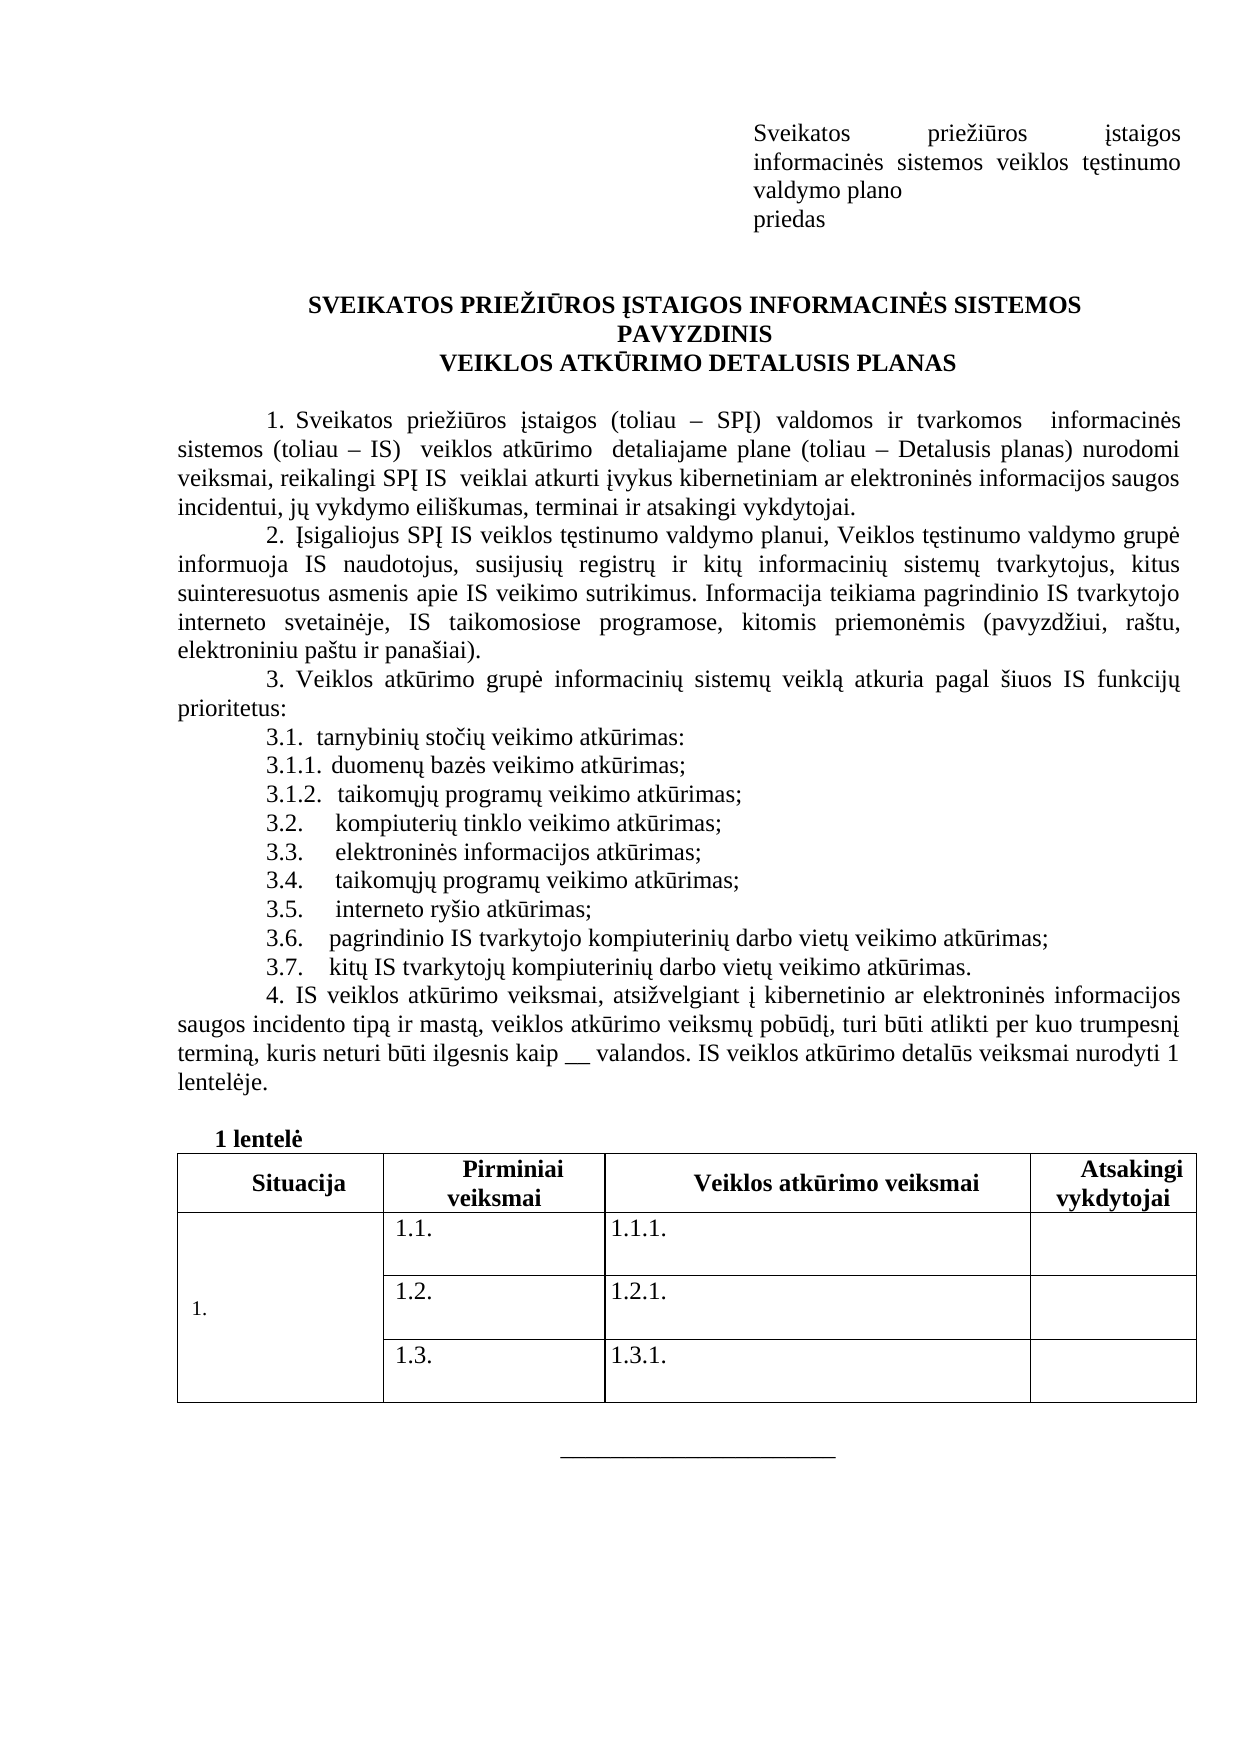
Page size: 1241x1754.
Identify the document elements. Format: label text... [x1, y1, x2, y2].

text 4. IS veiklos atkūrimo veiksmai, atsižvelgiant į kibernetinio ar elektroninės informacijos saugos incidento tipą ir mastą, veiklos atkūrimo veiksmų pobūdį, turi būti atlikti per kuo trumpesnį terminą, kuris neturi būti ilgesnis kaip __ valandos. IS veiklos atkūrimo detalūs veiksmai nurodyti 1 lentelėje. [177, 981, 1181, 1096]
text 3.2. kompiuterių tinklo veikimo atkūrimas; [177, 808, 1181, 837]
table_cell 1.1. [384, 1213, 604, 1275]
table_header Situacija [178, 1154, 383, 1212]
table_cell [1031, 1276, 1196, 1339]
text 3.1. tarnybinių stočių veikimo atkūrimas: [177, 722, 1181, 751]
text 3.3. elektroninės informacijos atkūrimas; [177, 837, 1181, 866]
text priedas [177, 204, 1181, 233]
table_cell [1031, 1340, 1196, 1402]
table_cell 1.1.1. [606, 1213, 1030, 1275]
text 1. Sveikatos priežiūros įstaigos (toliau – SPĮ) valdomos ir tvarkomos informacinės sistemos (toliau – IS) veiklos atkūrimo detaliajame plane (toliau – Detalusis planas) nurodomi veiksmai, reikalingi SPĮ IS veiklai atkurti įvykus kibernetiniam ar elektroninės informacijos saugos incidentui, jų vykdymo eiliškumas, terminai ir atsakingi vykdytojai. [177, 406, 1181, 521]
text veiklos ATKŪRIMO DETALUSIS PLANAS [177, 348, 1181, 377]
text 3.6. pagrindinio IS tvarkytojo kompiuterinių darbo vietų veikimo atkūrimas; [177, 923, 1181, 952]
table_header Veiklos atkūrimo veiksmai [606, 1154, 1030, 1212]
text PAVYZDINIS [177, 319, 1181, 348]
text 3. Veiklos atkūrimo grupė informacinių sistemų veiklą atkuria pagal šiuos IS funkcijų prioritetus: [177, 664, 1181, 722]
table_cell 1. [178, 1213, 383, 1402]
text 2. Įsigaliojus SPĮ IS veiklos tęstinumo valdymo planui, Veiklos tęstinumo valdymo grupė informuoja IS naudotojus, susijusių registrų ir kitų informacinių sistemų tvarkytojus, kitus suinteresuotus asmenis apie IS veikimo sutrikimus. Informacija teikiama pagrindinio IS tvarkytojo interneto svetainėje, IS taikomosiose programose, kitomis priemonėmis (pavyzdžiui, raštu, elektroniniu paštu ir panašiai). [177, 521, 1181, 664]
text Sveikatos priežiūros įstaigos informacinės sistemos veiklos tęstinumo valdymo plano [753, 118, 1181, 204]
text 3.5. interneto ryšio atkūrimas; [177, 894, 1181, 923]
table_header Atsakingi vykdytojai [1031, 1154, 1196, 1212]
text 1 lentelė [177, 1124, 1181, 1153]
text 3.4. taikomųjų programų veikimo atkūrimas; [177, 866, 1181, 894]
table_cell 1.3.1. [606, 1340, 1030, 1402]
text 3.7. kitų IS tvarkytojų kompiuterinių darbo vietų veikimo atkūrimas. [177, 952, 1181, 981]
text 3.1.1. duomenų bazės veikimo atkūrimas; [177, 751, 1181, 779]
text 3.1.2. taikomųjų programų veikimo atkūrimas; [177, 779, 1181, 808]
text ______________________ [177, 1432, 1181, 1461]
table_cell 1.2. [384, 1276, 604, 1339]
table_cell 1.2.1. [606, 1276, 1030, 1339]
table_cell 1.3. [384, 1340, 604, 1402]
table_cell [1031, 1213, 1196, 1275]
text SVEIKATOS PRIEŽIŪROS ĮSTAIGOS INFORMACINĖS SISTEMOS [177, 291, 1181, 319]
table_header Pirminiai veiksmai [384, 1154, 604, 1212]
